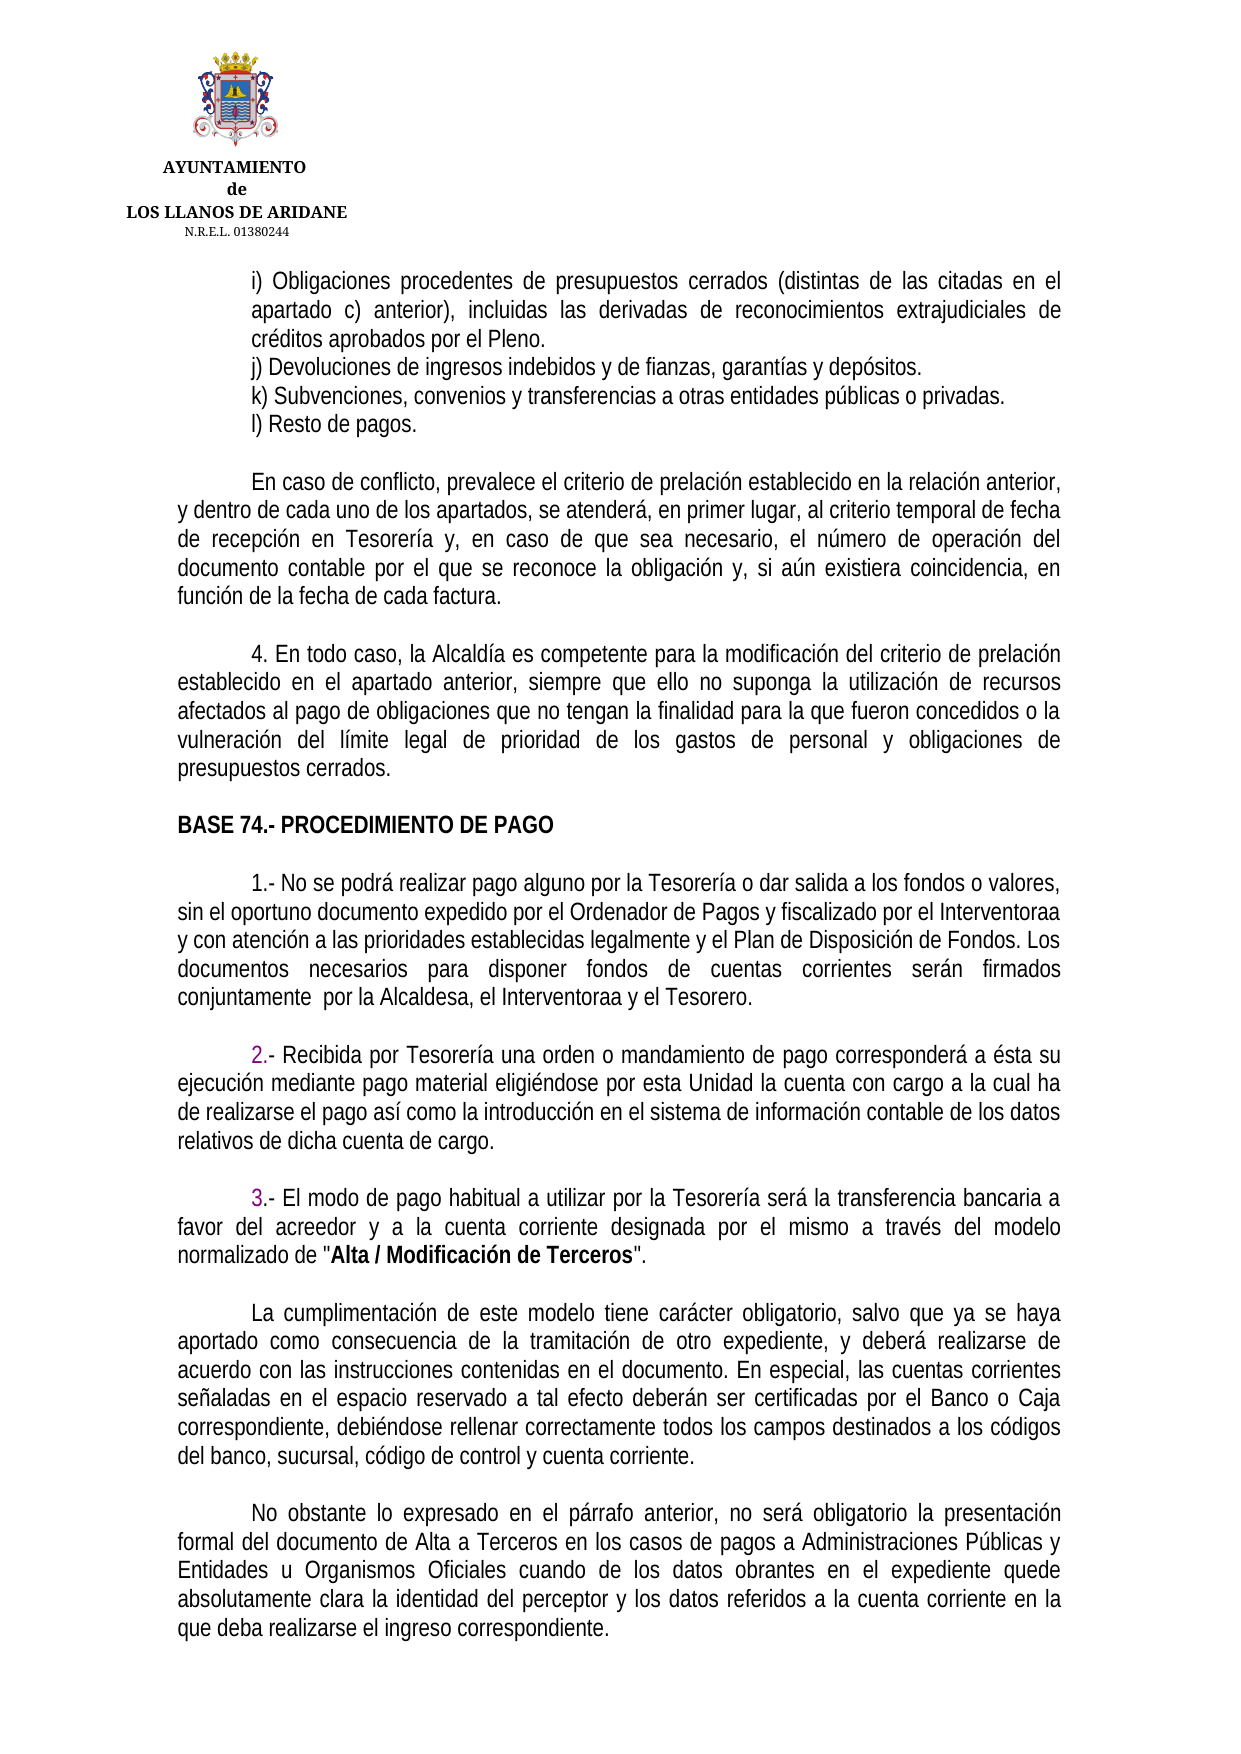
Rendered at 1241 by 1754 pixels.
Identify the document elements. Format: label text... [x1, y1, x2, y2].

text l) Resto de pagos. [251, 409, 1063, 438]
text k) Subvenciones, convenios y transferencias a otras entidades públicas o privadas. [251, 381, 1063, 409]
text j) Devoluciones de ingresos indebidos y de fianzas, garantías y depósitos. [251, 352, 1063, 381]
text En caso de conflicto, prevalece el criterio de prelación establecido en la relación anterior, y dentro de cada uno de los apartados, se atenderá, en primer lugar, al criterio temporal de fecha de recepción en Tesorería y, en caso de que sea necesario, el número de operación del documento contable por el que se reconoce la obligación y, si aún existiera coincidencia, en función de la fecha de cada factura. [177, 467, 1063, 610]
text BASE 74.- PROCEDIMIENTO DE PAGO [177, 811, 1063, 839]
text No obstante lo expresado en el párrafo anterior, no será obligatorio la presentación formal del documento de Alta a Terceros en los casos de pagos a Administraciones Públicas y Entidades u Organismos Oficiales cuando de los datos obrantes en el expediente quede absolutamente clara la identidad del perceptor y los datos referidos a la cuenta corriente en la que deba realizarse el ingreso correspondiente. [177, 1498, 1063, 1641]
text 1.- No se podrá realizar pago alguno por la Tesorería o dar salida a los fondos o valores, sin el oportuno documento expedido por el Ordenador de Pagos y fiscalizado por el Interventoraa y con atención a las prioridades establecidas legalmente y el Plan de Disposición de Fondos. Los documentos necesarios para disponer fondos de cuentas corrientes serán firmados conjuntamente por la Alcaldesa, el Interventoraa y el Tesorero. [177, 868, 1063, 1011]
text i) Obligaciones procedentes de presupuestos cerrados (distintas de las citadas en el apartado c) anterior), incluidas las derivadas de reconocimientos extrajudiciales de créditos aprobados por el Pleno. [251, 266, 1063, 352]
text 3.- El modo de pago habitual a utilizar por la Tesorería será la transferencia bancaria a favor del acreedor y a la cuenta corriente designada por el mismo a través del modelo normalizado de "Alta / Modificación de Terceros". [177, 1183, 1063, 1269]
text 2.- Recibida por Tesorería una orden o mandamiento de pago corresponderá a ésta su ejecución mediante pago material eligiéndose por esta Unidad la cuenta con cargo a la cual ha de realizarse el pago así como la introducción en el sistema de información contable de los datos relativos de dicha cuenta de cargo. [177, 1040, 1063, 1154]
text La cumplimentación de este modelo tiene carácter obligatorio, salvo que ya se haya aportado como consecuencia de la tramitación de otro expediente, y deberá realizarse de acuerdo con las instrucciones contenidas en el documento. En especial, las cuentas corrientes señaladas en el espacio reservado a tal efecto deberán ser certificadas por el Banco o Caja correspondiente, debiéndose rellenar correctamente todos los campos destinados a los códigos del banco, sucursal, código de control y cuenta corriente. [177, 1297, 1063, 1469]
text 4. En todo caso, la Alcaldía es competente para la modificación del criterio de prelación establecido en el apartado anterior, siempre que ello no suponga la utilización de recursos afectados al pago de obligaciones que no tengan la finalidad para la que fueron concedidos o la vulneración del límite legal de prioridad de los gastos de personal y obligaciones de presupuestos cerrados. [177, 639, 1063, 782]
